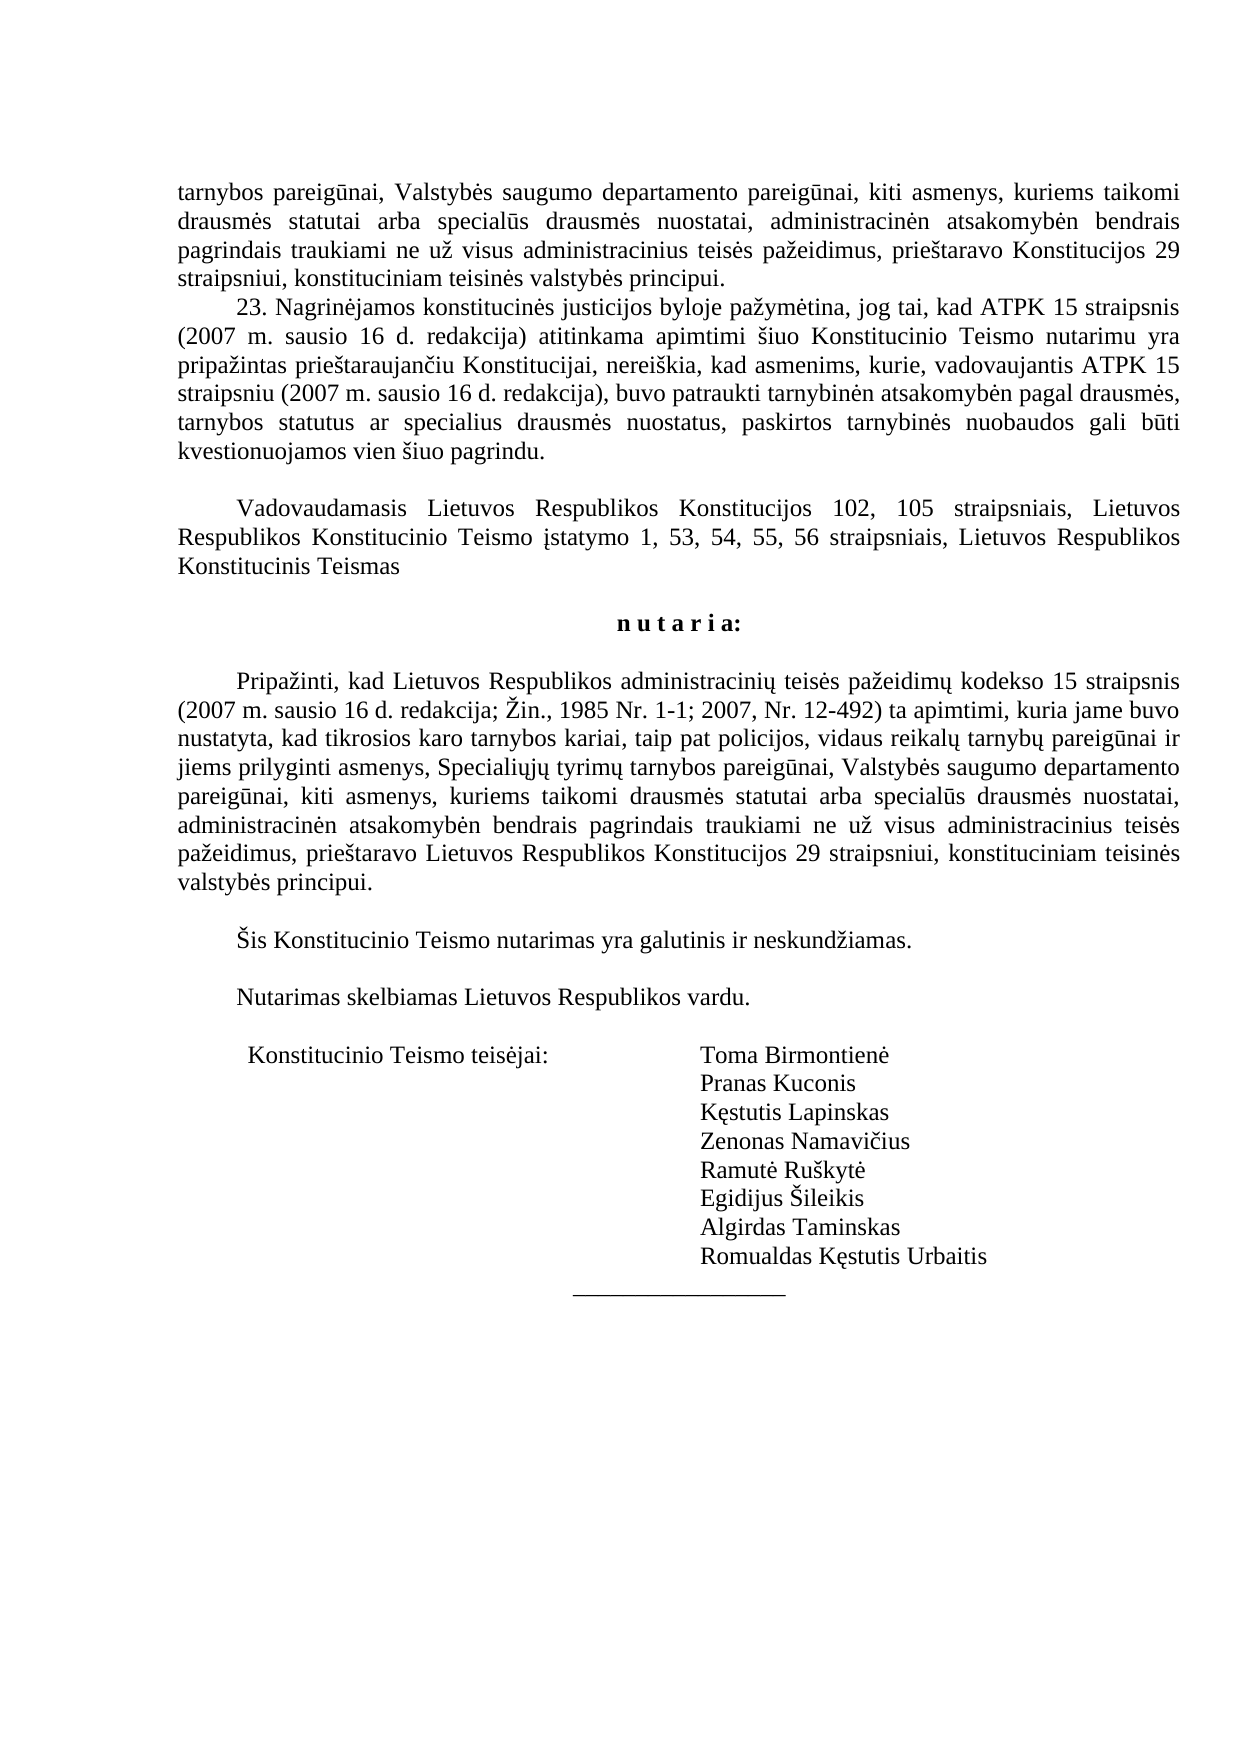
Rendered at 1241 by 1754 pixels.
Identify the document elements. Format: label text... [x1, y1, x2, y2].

text _________________ [177, 1270, 1181, 1298]
text Pripažinti, kad Lietuvos Respublikos administracinių teisės pažeidimų kodekso 15 straipsnis (2007 m. sausio 16 d. redakcija; Žin., 1985 Nr. 1-1; 2007, Nr. 12-492) ta apimtimi, kuria jame buvo nustatyta, kad tikrosios karo tarnybos kariai, taip pat policijos, vidaus reikalų tarnybų pareigūnai ir jiems prilyginti asmenys, Specialiųjų tyrimų tarnybos pareigūnai, Valstybės saugumo departamento pareigūnai, kiti asmenys, kuriems taikomi drausmės statutai arba specialūs drausmės nuostatai, administracinėn atsakomybėn bendrais pagrindais traukiami ne už visus administracinius teisės pažeidimus, prieštaravo Lietuvos Respublikos Konstitucijos 29 straipsniui, konstituciniam teisinės valstybės principui. [177, 666, 1181, 896]
text Šis Konstitucinio Teismo nutarimas yra galutinis ir neskundžiamas. [177, 925, 1181, 953]
text n u t a r i a: [177, 608, 1181, 637]
text tarnybos pareigūnai, Valstybės saugumo departamento pareigūnai, kiti asmenys, kuriems taikomi drausmės statutai arba specialūs drausmės nuostatai, administracinėn atsakomybėn bendrais pagrindais traukiami ne už visus administracinius teisės pažeidimus, prieštaravo Konstitucijos 29 straipsniui, konstituciniam teisinės valstybės principui. [177, 177, 1181, 292]
table_header Konstitucinio Teismo teisėjai: [177, 1040, 688, 1270]
text Vadovaudamasis Lietuvos Respublikos Konstitucijos 102, 105 straipsniais, Lietuvos Respublikos Konstitucinio Teismo įstatymo 1, 53, 54, 55, 56 straipsniais, Lietuvos Respublikos Konstitucinis Teismas [177, 493, 1181, 580]
text Nutarimas skelbiamas Lietuvos Respublikos vardu. [177, 982, 1181, 1011]
text 23. Nagrinėjamos konstitucinės justicijos byloje pažymėtina, jog tai, kad ATPK 15 straipsnis (2007 m. sausio 16 d. redakcija) atitinkama apimtimi šiuo Konstitucinio Teismo nutarimu yra pripažintas prieštaraujančiu Konstitucijai, nereiškia, kad asmenims, kurie, vadovaujantis ATPK 15 straipsniu (2007 m. sausio 16 d. redakcija), buvo patraukti tarnybinėn atsakomybėn pagal drausmės, tarnybos statutus ar specialius drausmės nuostatus, paskirtos tarnybinės nuobaudos gali būti kvestionuojamos vien šiuo pagrindu. [177, 292, 1181, 465]
table_header Toma Birmontienė Pranas Kuconis Kęstutis Lapinskas Zenonas Namavičius Ramutė Ruškytė Egidijus Šileikis Algirdas Taminskas Romualdas Kęstutis Urbaitis [689, 1040, 1122, 1270]
